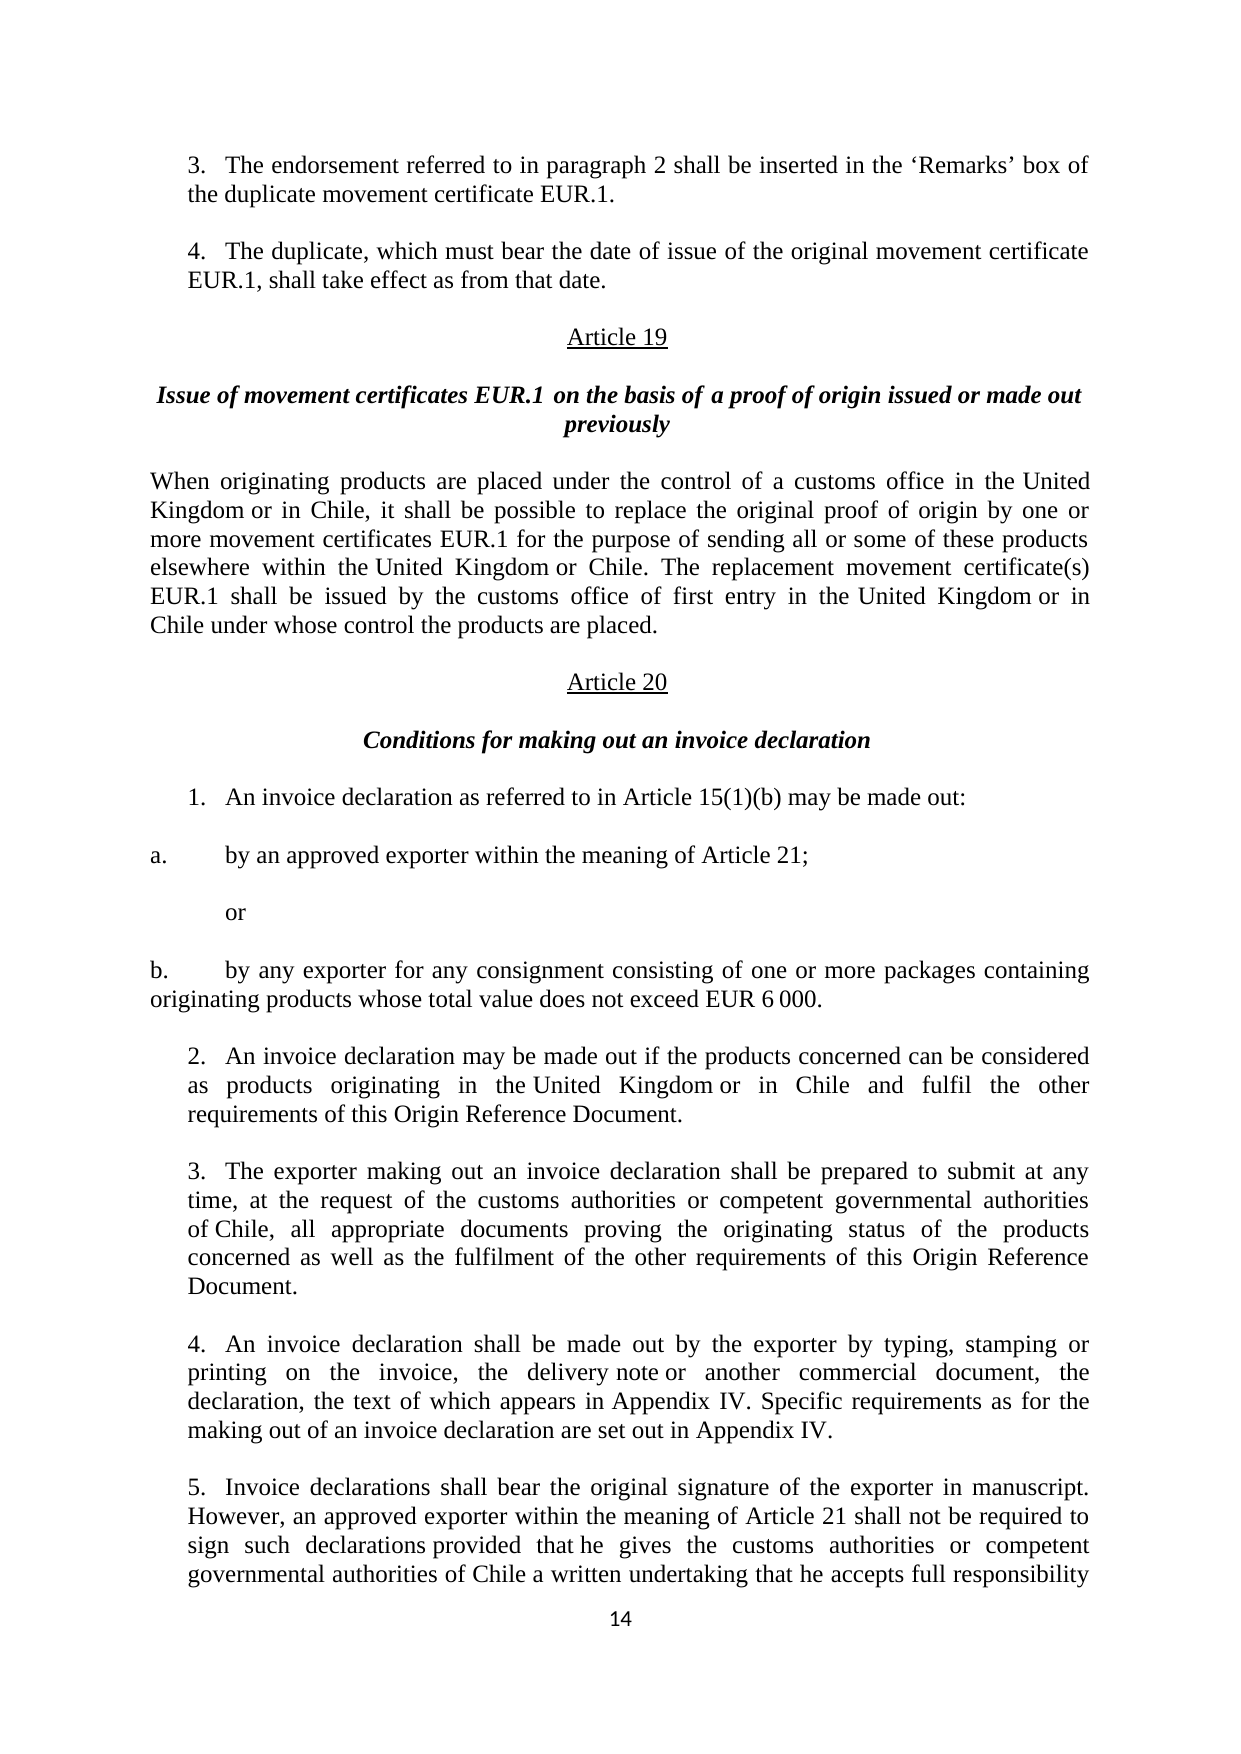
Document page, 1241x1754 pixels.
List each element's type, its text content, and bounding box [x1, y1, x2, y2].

list An invoice declaration as referred to in Article 15(1)(b) may be made out: [187, 782, 1090, 811]
list An invoice declaration shall be made out by the exporter by typing, stamping or printing on the invoice, the delivery note or another commercial document, the declaration, the text of which appears in Appendix IV. Specific requirements as for the making out of an invoice declaration are set out in Appendix IV. [187, 1329, 1090, 1444]
text Article 19 [150, 322, 1090, 351]
text Conditions for making out an invoice declaration [150, 725, 1090, 754]
list An invoice declaration may be made out if the products concerned can be considered as products originating in the United Kingdom or in Chile and fulfil the other requirements of this Origin Reference Document. [187, 1041, 1090, 1127]
list The exporter making out an invoice declaration shall be prepared to submit at any time, at the request of the customs authorities or competent governmental authorities of Chile, all appropriate documents proving the originating status of the products concerned as well as the fulfilment of the other requirements of this Origin Reference Document. [187, 1156, 1090, 1300]
list The endorsement referred to in paragraph 2 shall be inserted in the ‘Remarks’ box of the duplicate movement certificate EUR.1. [187, 150, 1090, 207]
list Invoice declarations shall bear the original signature of the exporter in manuscript. However, an approved exporter within the meaning of Article 21 shall not be required to sign such declarations provided that he gives the customs authorities or competent governmental authorities of Chile a written undertaking that he accepts full responsibility [187, 1472, 1090, 1587]
text Issue of movement certificates EUR.1 on the basis of a proof of origin issued or made out previously [150, 380, 1090, 437]
list by any exporter for any consignment consisting of one or more packages containing originating products whose total value does not exceed EUR 6 000. [150, 955, 1090, 1012]
list by an approved exporter within the meaning of Article 21; [150, 840, 1090, 869]
text or [225, 897, 1090, 926]
text Article 20 [150, 667, 1090, 696]
text When originating products are placed under the control of a customs office in the United Kingdom or in Chile, it shall be possible to replace the original proof of origin by one or more movement certificates EUR.1 for the purpose of sending all or some of these products elsewhere within the United Kingdom or Chile. The replacement movement certificate(s) EUR.1 shall be issued by the customs office of first entry in the United Kingdom or in Chile under whose control the products are placed. [150, 466, 1090, 639]
list The duplicate, which must bear the date of issue of the original movement certificate EUR.1, shall take effect as from that date. [187, 236, 1090, 294]
